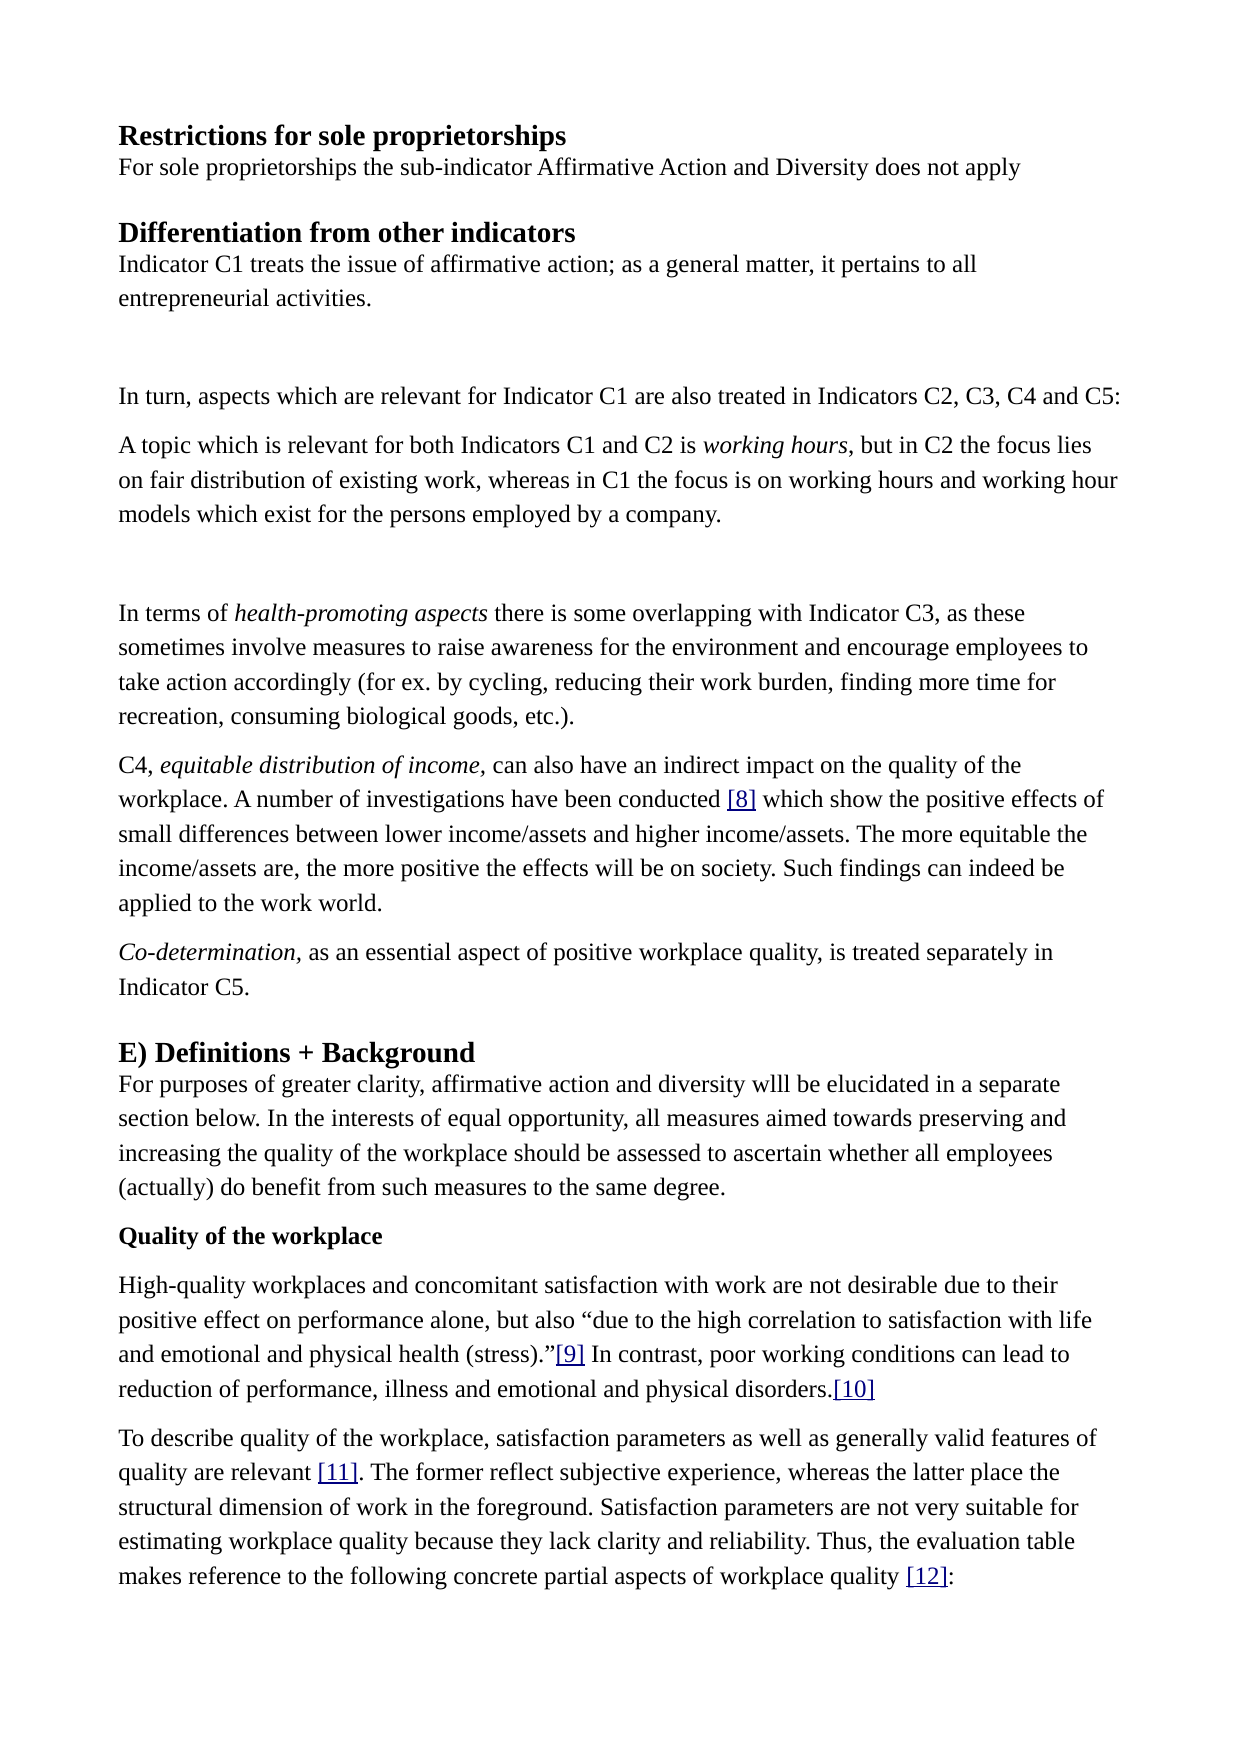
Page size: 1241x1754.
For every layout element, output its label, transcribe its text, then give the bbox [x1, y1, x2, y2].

text Quality of the workplace [118, 1221, 1122, 1250]
subtitle Differentiation from other indicators [118, 215, 1122, 249]
subtitle E) Definitions + Background [118, 1035, 1122, 1069]
text A topic which is relevant for both Indicators C1 and C2 is working hours, but in C2 the focus lies on fair distribution of existing work, whereas in C1 the focus is on working hours and working hour models which exist for the persons employed by a company. [118, 431, 1122, 528]
text For sole proprietorships the sub-indicator Affirmative Action and Diversity does not apply [118, 152, 1122, 180]
text In turn, aspects which are relevant for Indicator C1 are also treated in Indicators C2, C3, C4 and C5: [118, 381, 1122, 410]
text To describe quality of the workplace, satisfaction parameters as well as generally valid features of quality are relevant [11]. The former reflect subjective experience, whereas the latter place the structural dimension of work in the foreground. Satisfaction parameters are not very suitable for estimating workplace quality because they lack clarity and reliability. Thus, the evaluation table makes reference to the following concrete partial aspects of workplace quality [12]: [118, 1423, 1122, 1589]
text C4, equitable distribution of income, can also have an indirect impact on the quality of the workplace. A number of investigations have been conducted [8] which show the positive effects of small differences between lower income/assets and higher income/assets. The more equitable the income/assets are, the more positive the effects will be on society. Such findings can indeed be applied to the work world. [118, 750, 1122, 917]
subtitle Restrictions for sole proprietorships [118, 118, 1122, 152]
text High-quality workplaces and concomitant satisfaction with work are not desirable due to their positive effect on performance alone, but also “due to the high correlation to satisfaction with life and emotional and physical health (stress).”[9] In contrast, poor working conditions can lead to reduction of performance, illness and emotional and physical disorders.[10] [118, 1270, 1122, 1402]
text For purposes of greater clarity, affirmative action and diversity wlll be elucidated in a separate section below. In the interests of equal opportunity, all measures aimed towards preserving and increasing the quality of the workplace should be assessed to ascertain whether all employees (actually) do benefit from such measures to the same degree. [118, 1069, 1122, 1201]
text In terms of health-promoting aspects there is some overlapping with Indicator C3, as these sometimes involve measures to raise awareness for the environment and encourage employees to take action accordingly (for ex. by cycling, reducing their work burden, finding more time for recreation, consuming biological goods, etc.). [118, 598, 1122, 730]
text Co-determination, as an essential aspect of positive workplace quality, is treated separately in Indicator C5. [118, 937, 1122, 1000]
text Indicator C1 treats the issue of affirmative action; as a general matter, it pertains to all entrepreneurial activities. [118, 249, 1122, 312]
